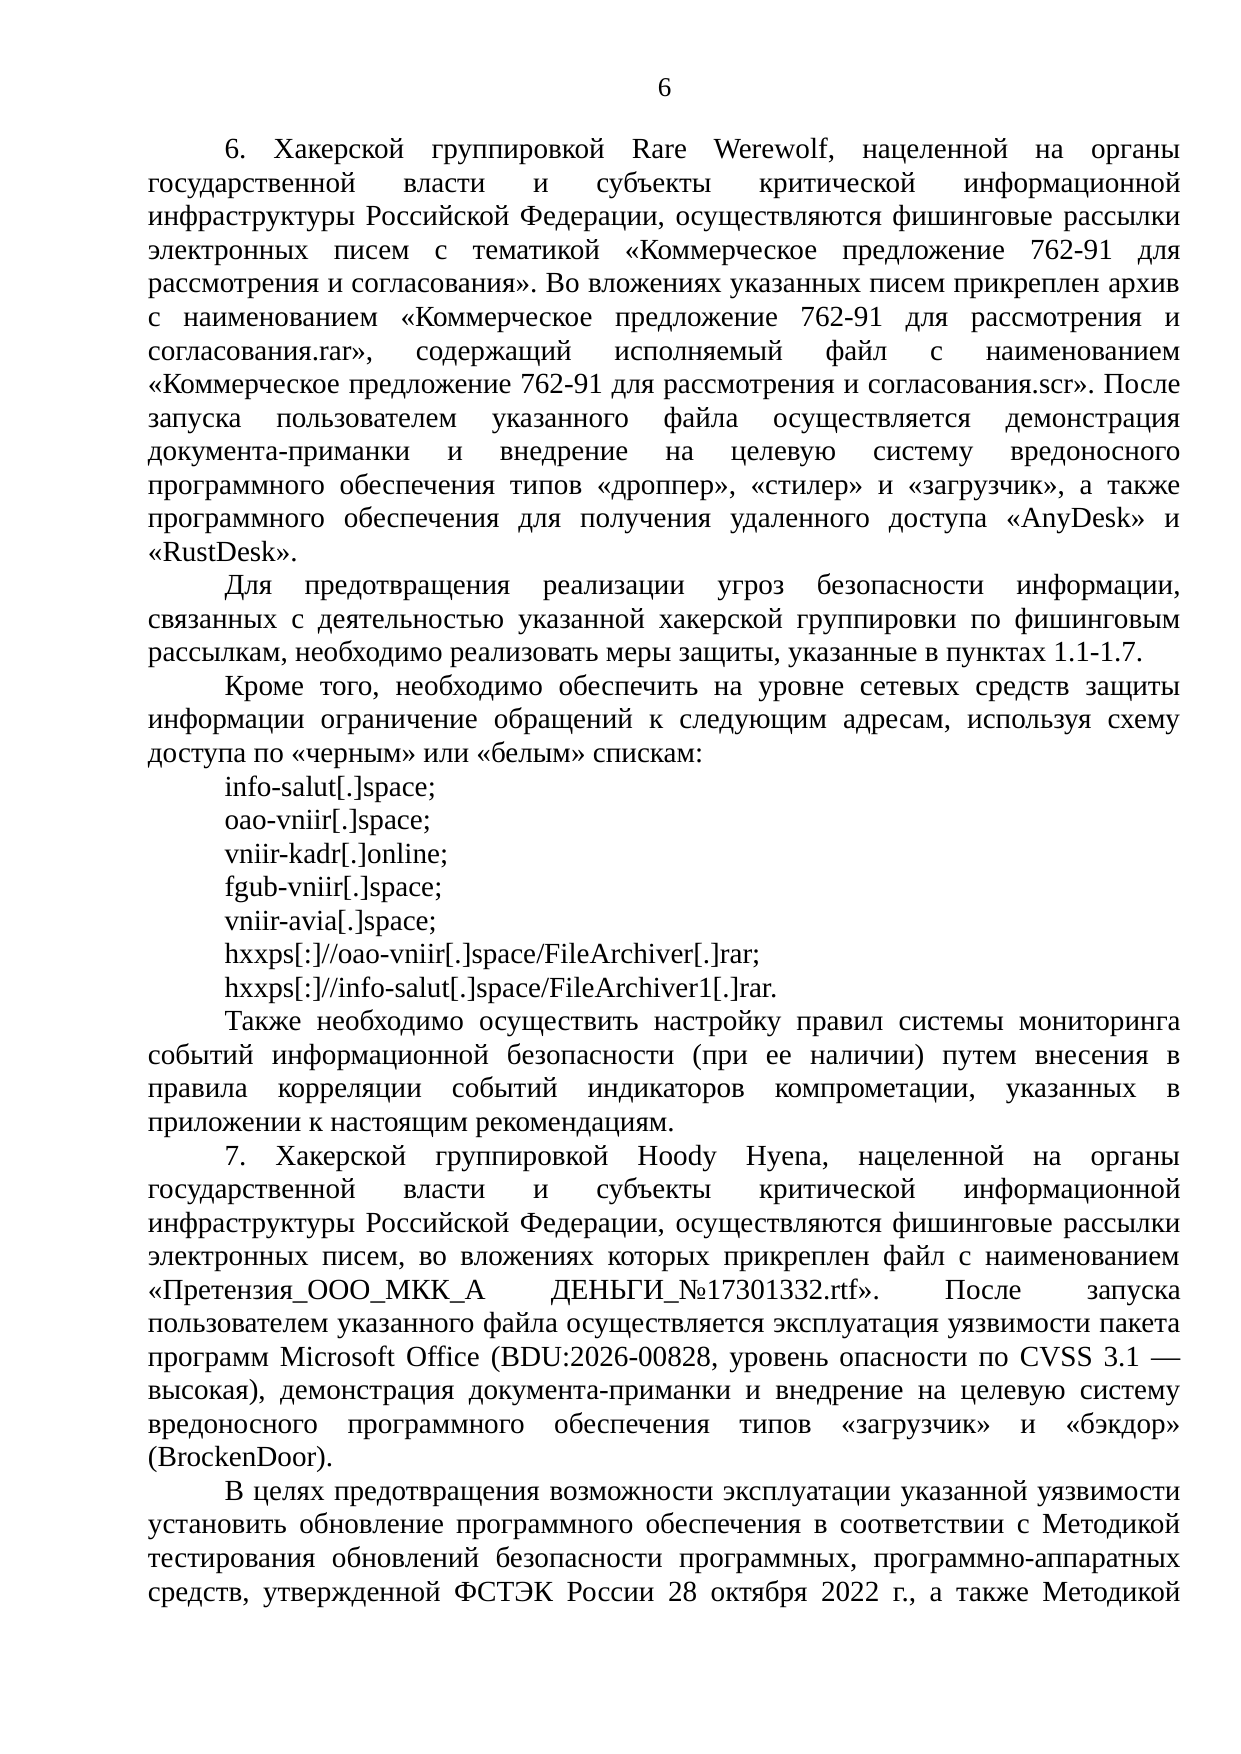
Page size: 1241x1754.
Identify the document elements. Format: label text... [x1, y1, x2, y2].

text fgub-vniir[.]space; [148, 869, 1181, 903]
text Кроме того, необходимо обеспечить на уровне сетевых средств защиты информации ограничение обращений к следующим адресам, используя схему доступа по «черным» или «белым» спискам: [148, 668, 1181, 769]
text info-salut[.]space; [148, 769, 1181, 802]
text Для предотвращения реализации угроз безопасности информации, связанных с деятельностью указанной хакерской группировки по фишинговым рассылкам, необходимо реализовать меры защиты, указанные в пунктах 1.1-1.7. [148, 567, 1181, 668]
text oao-vniir[.]space; [148, 802, 1181, 836]
text hxxps[:]//oao-vniir[.]space/FileArchiver[.]rar; [148, 936, 1181, 970]
text В целях предотвращения возможности эксплуатации указанной уязвимости установить обновление программного обеспечения в соответствии с Методикой тестирования обновлений безопасности программных, программно-аппаратных средств, утвержденной ФСТЭК России 28 октября 2022 г., а также Методикой [148, 1473, 1181, 1607]
text 6. Хакерской группировкой Rare Werewolf, нацеленной на органы государственной власти и субъекты критической информационной инфраструктуры Российской Федерации, осуществляются фишинговые рассылки электронных писем с тематикой «Коммерческое предложение 762-91 для рассмотрения и согласования». Во вложениях указанных писем прикреплен архив с наименованием «Коммерческое предложение 762-91 для рассмотрения и согласования.rar», содержащий исполняемый файл с наименованием «Коммерческое предложение 762-91 для рассмотрения и согласования.scr». После запуска пользователем указанного файла осуществляется демонстрация документа-приманки и внедрение на целевую систему вредоносного программного обеспечения типов «дроппер», «стилер» и «загрузчик», а также программного обеспечения для получения удаленного доступа «AnyDesk» и «RustDesk». [148, 131, 1181, 567]
text vniir-kadr[.]online; [148, 836, 1181, 869]
text Также необходимо осуществить настройку правил системы мониторинга событий информационной безопасности (при ее наличии) путем внесения в правила корреляции событий индикаторов компрометации, указанных в приложении к настоящим рекомендациям. [148, 1003, 1181, 1138]
text hxxps[:]//info-salut[.]space/FileArchiver1[.]rar. [148, 970, 1181, 1003]
text 7. Хакерской группировкой Hoody Hyena, нацеленной на органы государственной власти и субъекты критической информационной инфраструктуры Российской Федерации, осуществляются фишинговые рассылки электронных писем, во вложениях которых прикреплен файл с наименованием «Претензия_ООО_МКК_А ДЕНЬГИ_№17301332.rtf». После запуска пользователем указанного файла осуществляется эксплуатация уязвимости пакета программ Microsoft Office (BDU:2026-00828, уровень опасности по CVSS 3.1 — высокая), демонстрация документа-приманки и внедрение на целевую систему вредоносного программного обеспечения типов «загрузчик» и «бэкдор» (BrockenDoor). [148, 1138, 1181, 1473]
text vniir-avia[.]space; [148, 903, 1181, 936]
